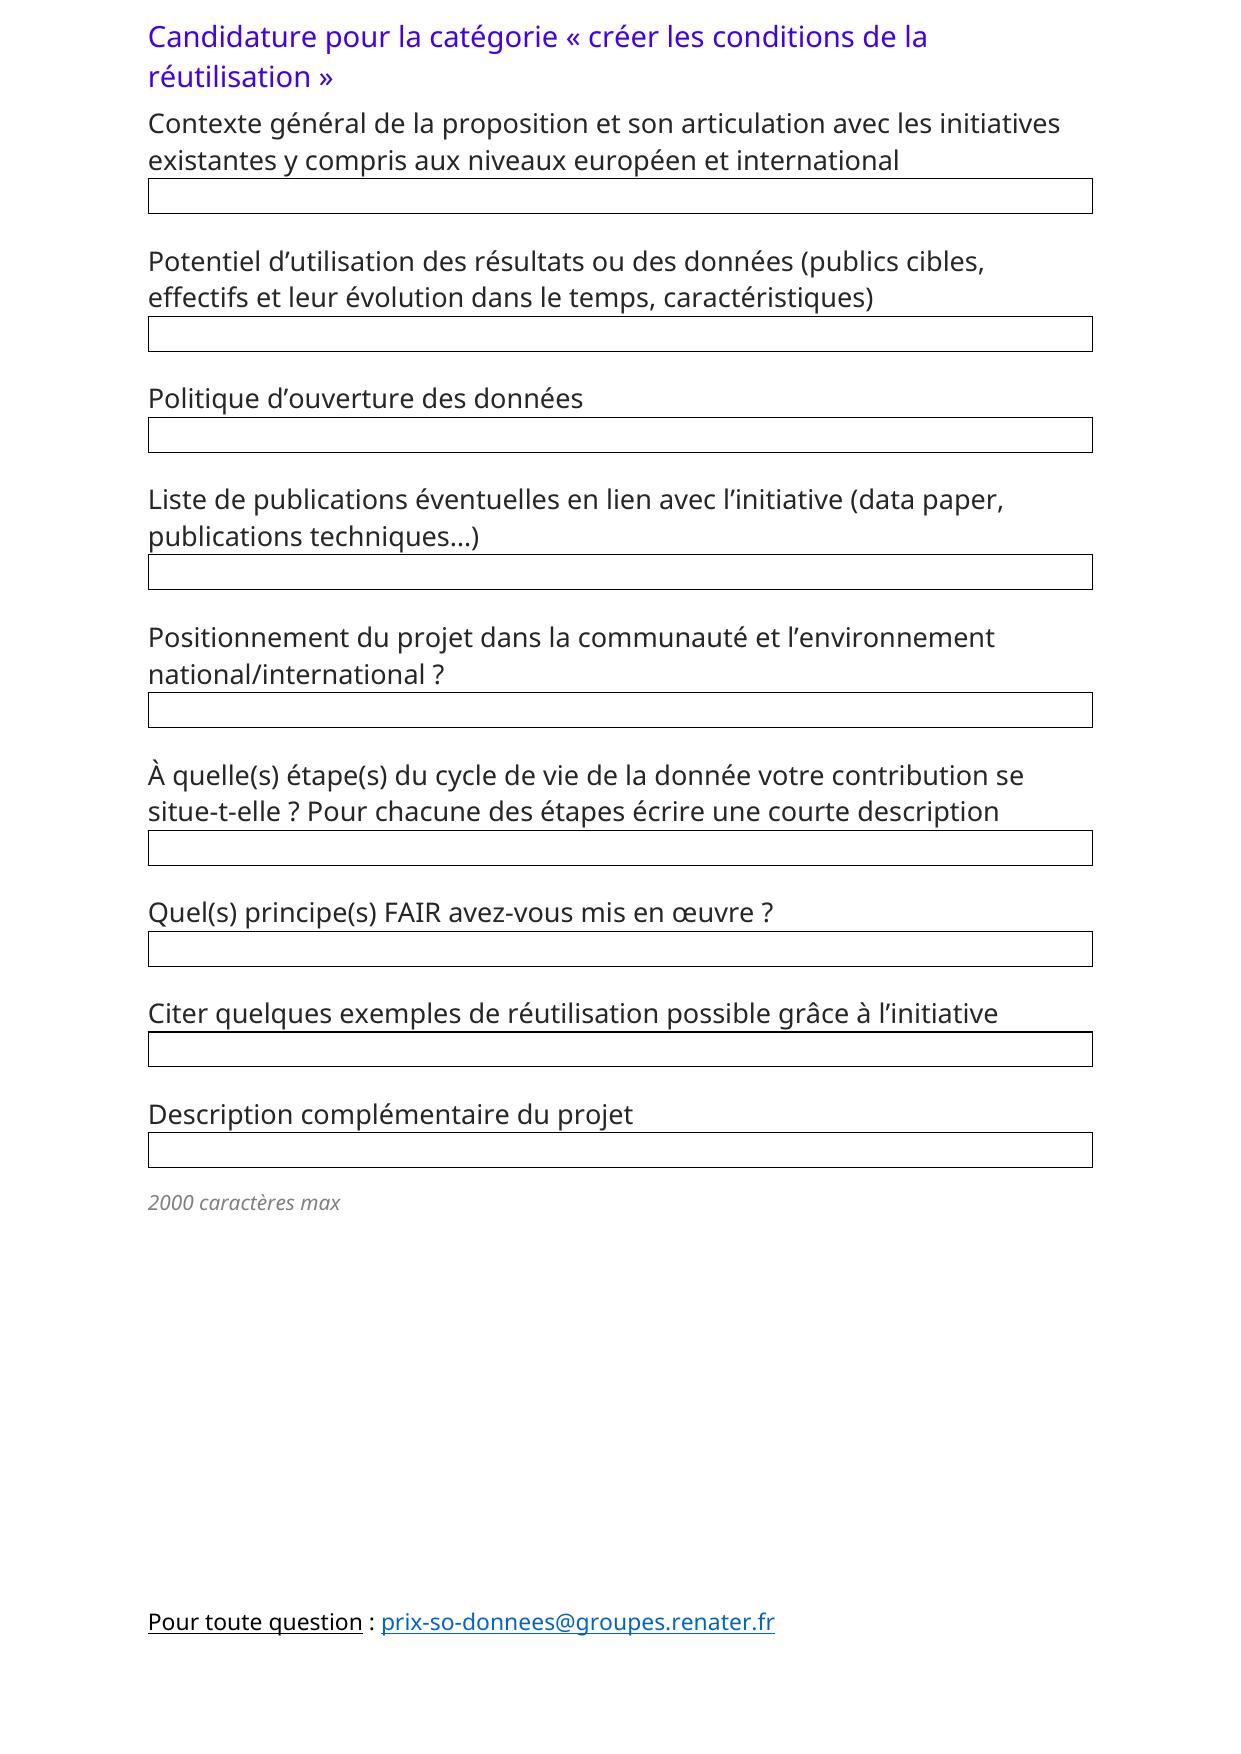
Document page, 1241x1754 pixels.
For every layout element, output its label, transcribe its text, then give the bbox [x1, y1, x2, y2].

text 2000 caractères max [148, 1188, 1093, 1216]
subtitle Candidature pour la catégorie « créer les conditions de la réutilisation » [148, 17, 1093, 96]
subtitle Description complémentaire du projet [148, 1095, 1093, 1132]
subtitle Positionnement du projet dans la communauté et l’environnement national/international ? [148, 618, 1093, 692]
subtitle Quel(s) principe(s) FAIR avez-vous mis en œuvre ? [148, 894, 1093, 931]
subtitle Contexte général de la proposition et son articulation avec les initiatives existantes y compris aux niveaux européen et international [148, 104, 1093, 178]
subtitle Politique d’ouverture des données [148, 380, 1093, 417]
subtitle À quelle(s) étape(s) du cycle de vie de la donnée votre contribution se situe-t-elle ? Pour chacune des étapes écrire une courte description [148, 756, 1093, 830]
subtitle Citer quelques exemples de réutilisation possible grâce à l’initiative [148, 994, 1093, 1031]
subtitle Potentiel d’utilisation des résultats ou des données (publics cibles, effectifs et leur évolution dans le temps, caractéristiques) [148, 242, 1093, 316]
subtitle Liste de publications éventuelles en lien avec l’initiative (data paper, publications techniques…) [148, 481, 1093, 554]
